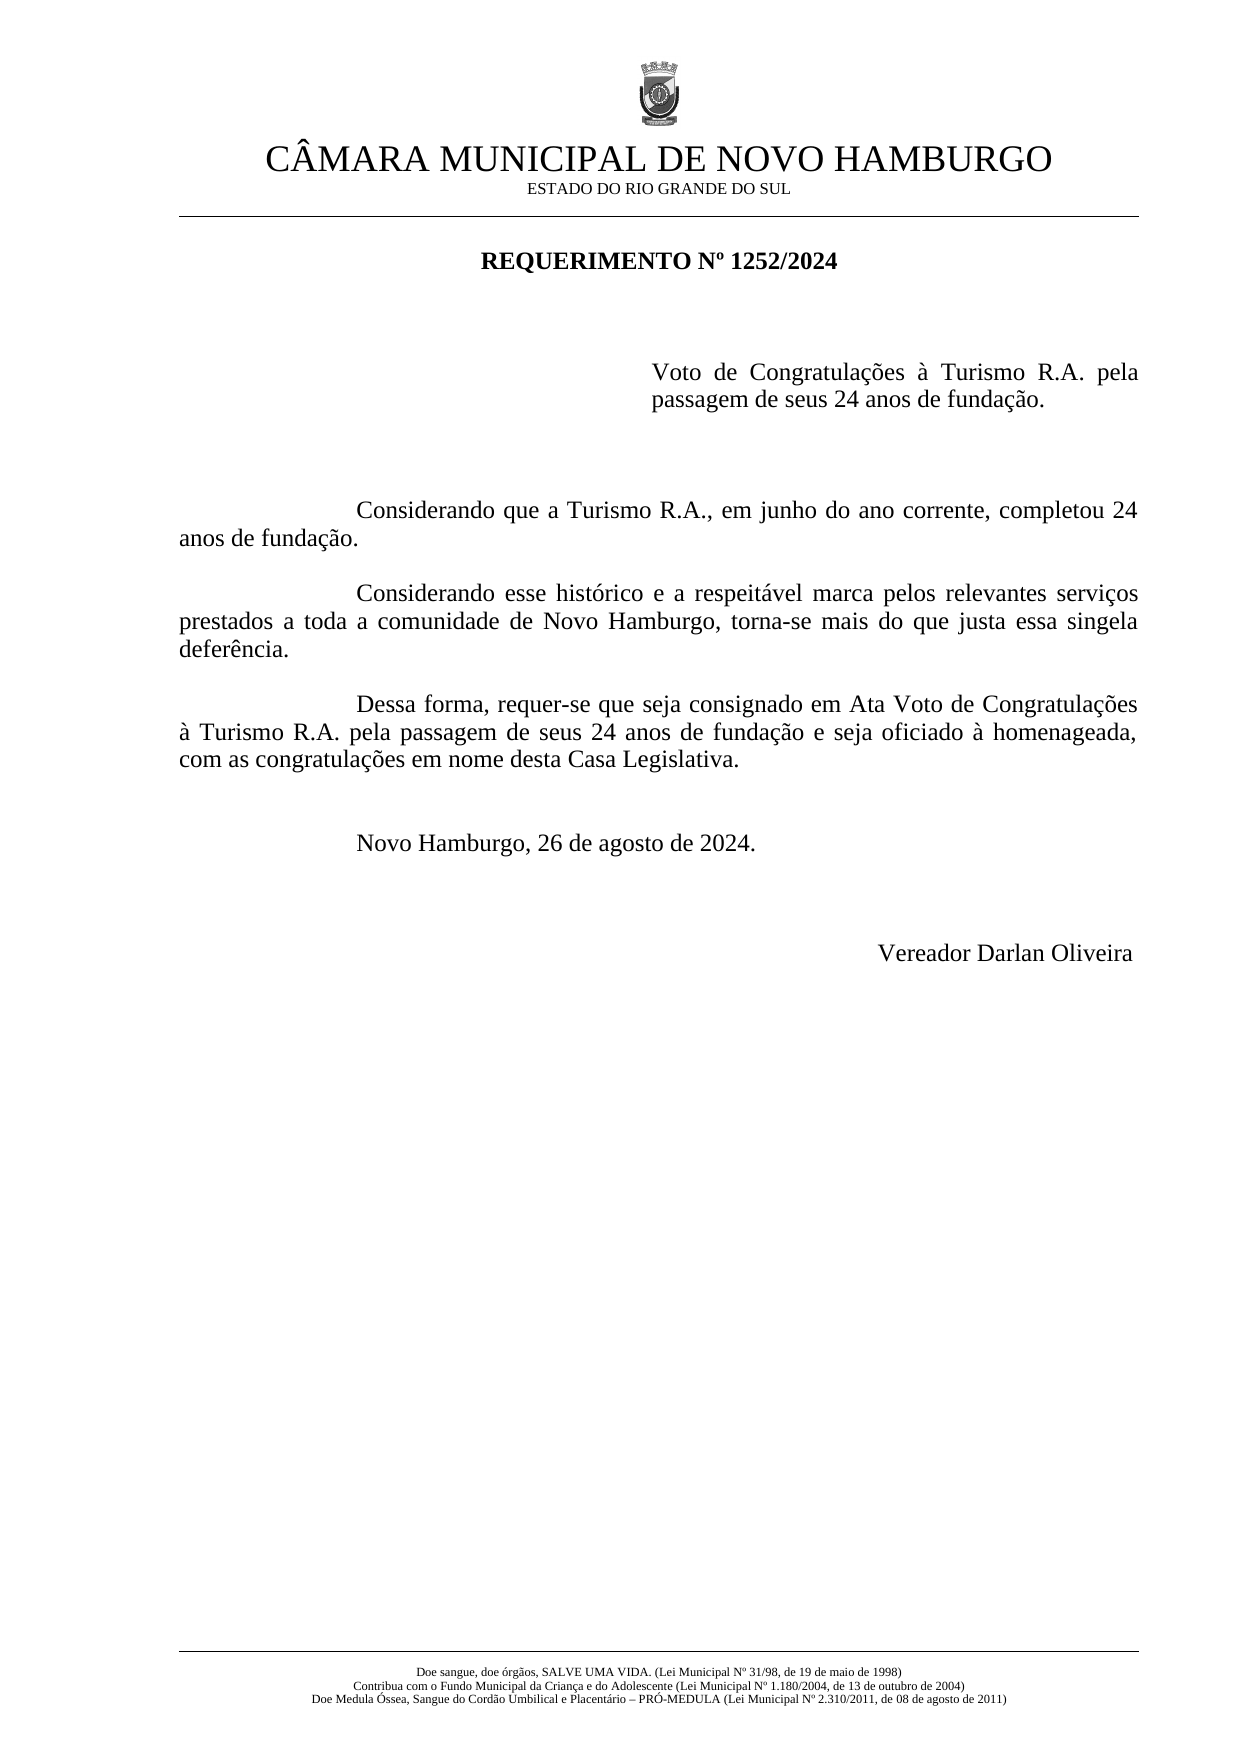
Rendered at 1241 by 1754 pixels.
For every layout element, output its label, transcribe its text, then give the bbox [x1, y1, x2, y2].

text REQUERIMENTO Nº 1252/2024 [179, 247, 1139, 274]
text Vereador Darlan Oliveira [179, 939, 1139, 967]
text Voto de Congratulações à Turismo R.A. pela passagem de seus 24 anos de fundação. [651, 358, 1139, 413]
text Considerando que a Turismo R.A., em junho do ano corrente, completou 24 anos de fundação. [179, 496, 1139, 552]
text Considerando esse histórico e a respeitável marca pelos relevantes serviços prestados a toda a comunidade de Novo Hamburgo, torna-se mais do que justa essa singela deferência. [179, 579, 1139, 662]
text Novo Hamburgo, 26 de agosto de 2024. [179, 829, 1139, 856]
text Dessa forma, requer-se que seja consignado em Ata Voto de Congratulações à Turismo R.A. pela passagem de seus 24 anos de fundação e seja oficiado à homenageada, com as congratulações em nome desta Casa Legislativa. [179, 690, 1139, 773]
